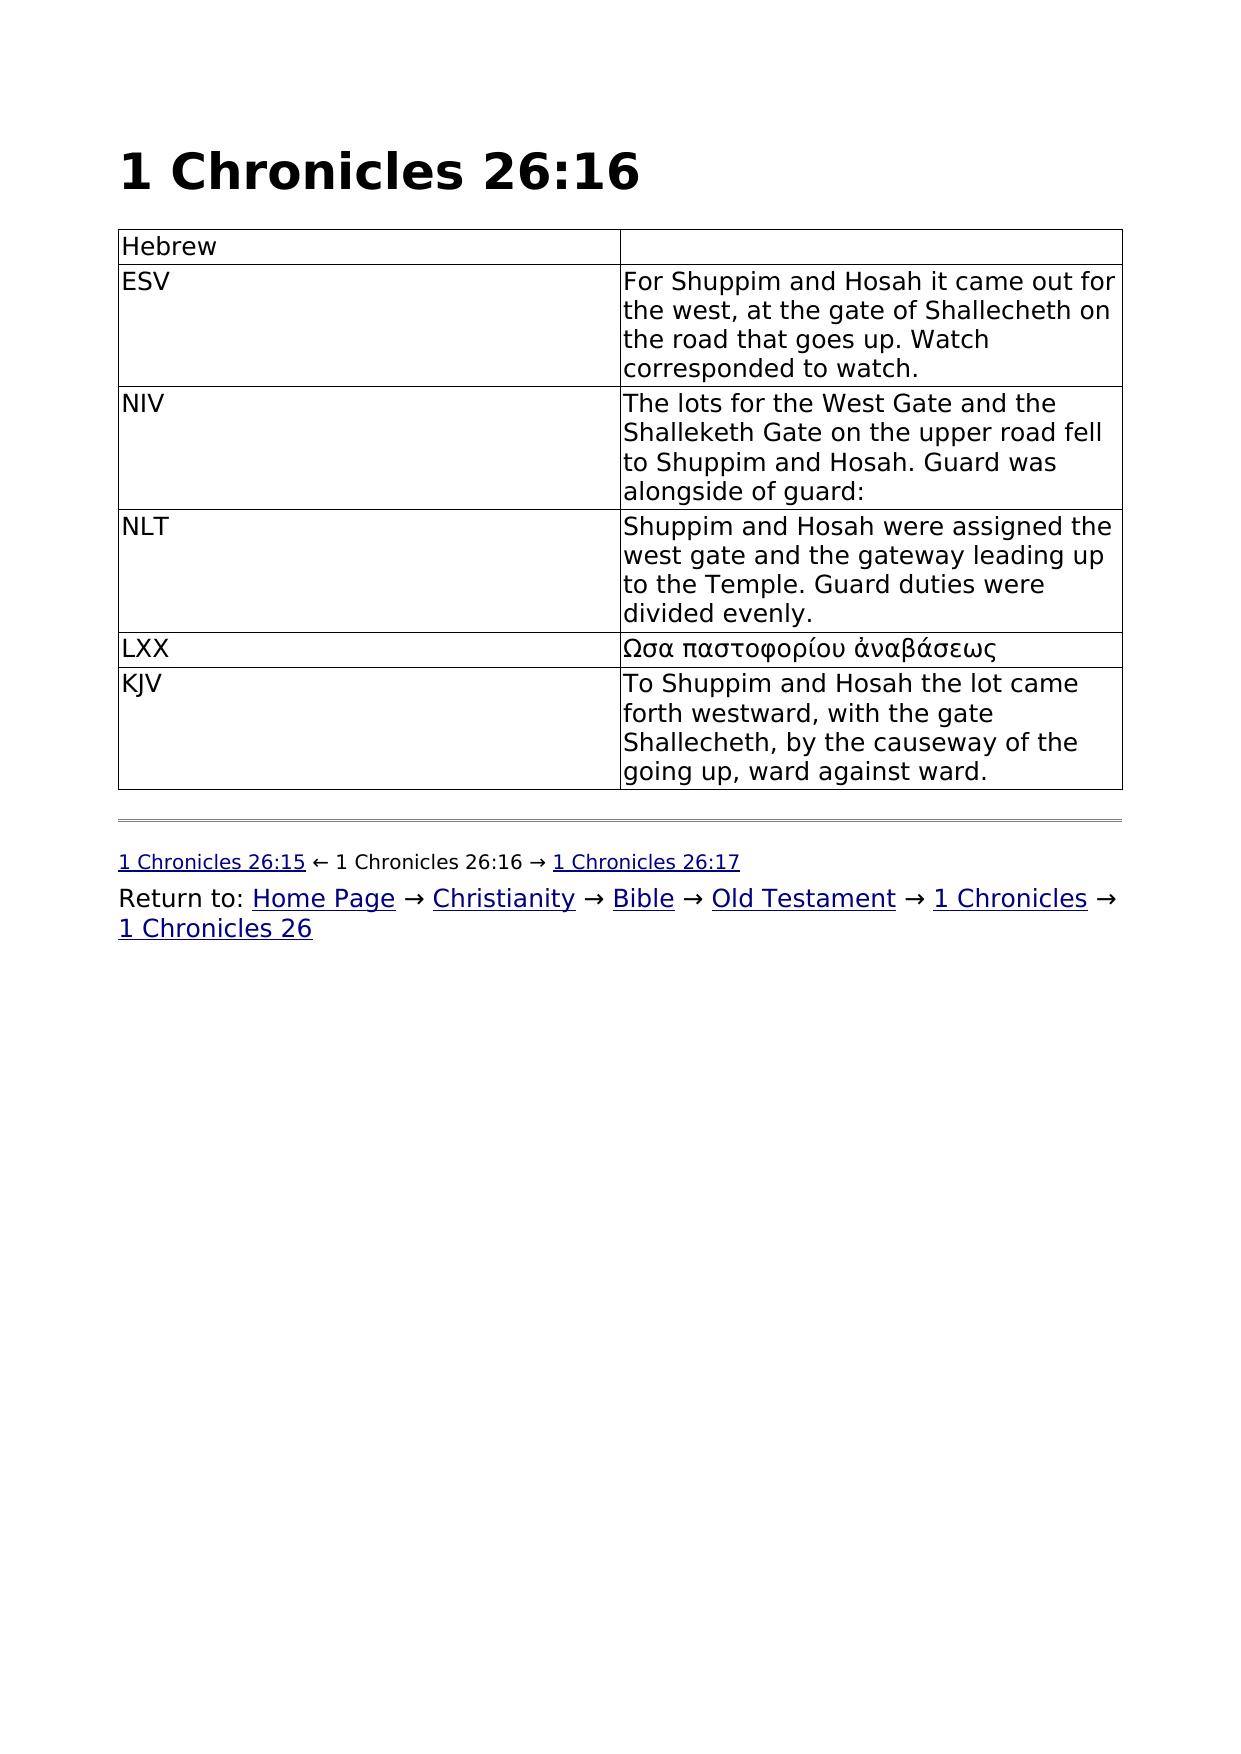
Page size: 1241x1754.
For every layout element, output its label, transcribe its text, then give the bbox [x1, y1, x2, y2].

table_cell To Shuppim and Hosah the lot came forth westward, with the gate Shallecheth, by the causeway of the going up, ward against ward. [621, 668, 1122, 789]
text Return to: Home Page → Christianity → Bible → Old Testament → 1 Chronicles → 1 Chronicles 26 [118, 884, 1122, 943]
table_cell Shuppim and Hosah were assigned the west gate and the gateway leading up to the Temple. Guard duties were divided evenly. [621, 510, 1122, 632]
table_cell The lots for the West Gate and the Shalleketh Gate on the upper road fell to Shuppim and Hosah. Guard was alongside of guard: [621, 387, 1122, 509]
table_cell KJV [119, 668, 620, 789]
table_cell For Shuppim and Hosah it came out for the west, at the gate of Shallecheth on the road that goes up. Watch corresponded to watch. [621, 265, 1122, 386]
table_cell ESV [119, 265, 620, 386]
text 1 Chronicles 26:15 ← 1 Chronicles 26:16 → 1 Chronicles 26:17 [118, 851, 1122, 884]
table_cell Ωσα παστοφορίου ἀναβάσεως [621, 633, 1122, 667]
table_header Hebrew [119, 230, 620, 264]
table_cell LXX [119, 633, 620, 667]
table_header [621, 230, 1122, 264]
subtitle 1 Chronicles 26:16 [118, 143, 1122, 201]
table_cell NLT [119, 510, 620, 632]
table_cell NIV [119, 387, 620, 509]
